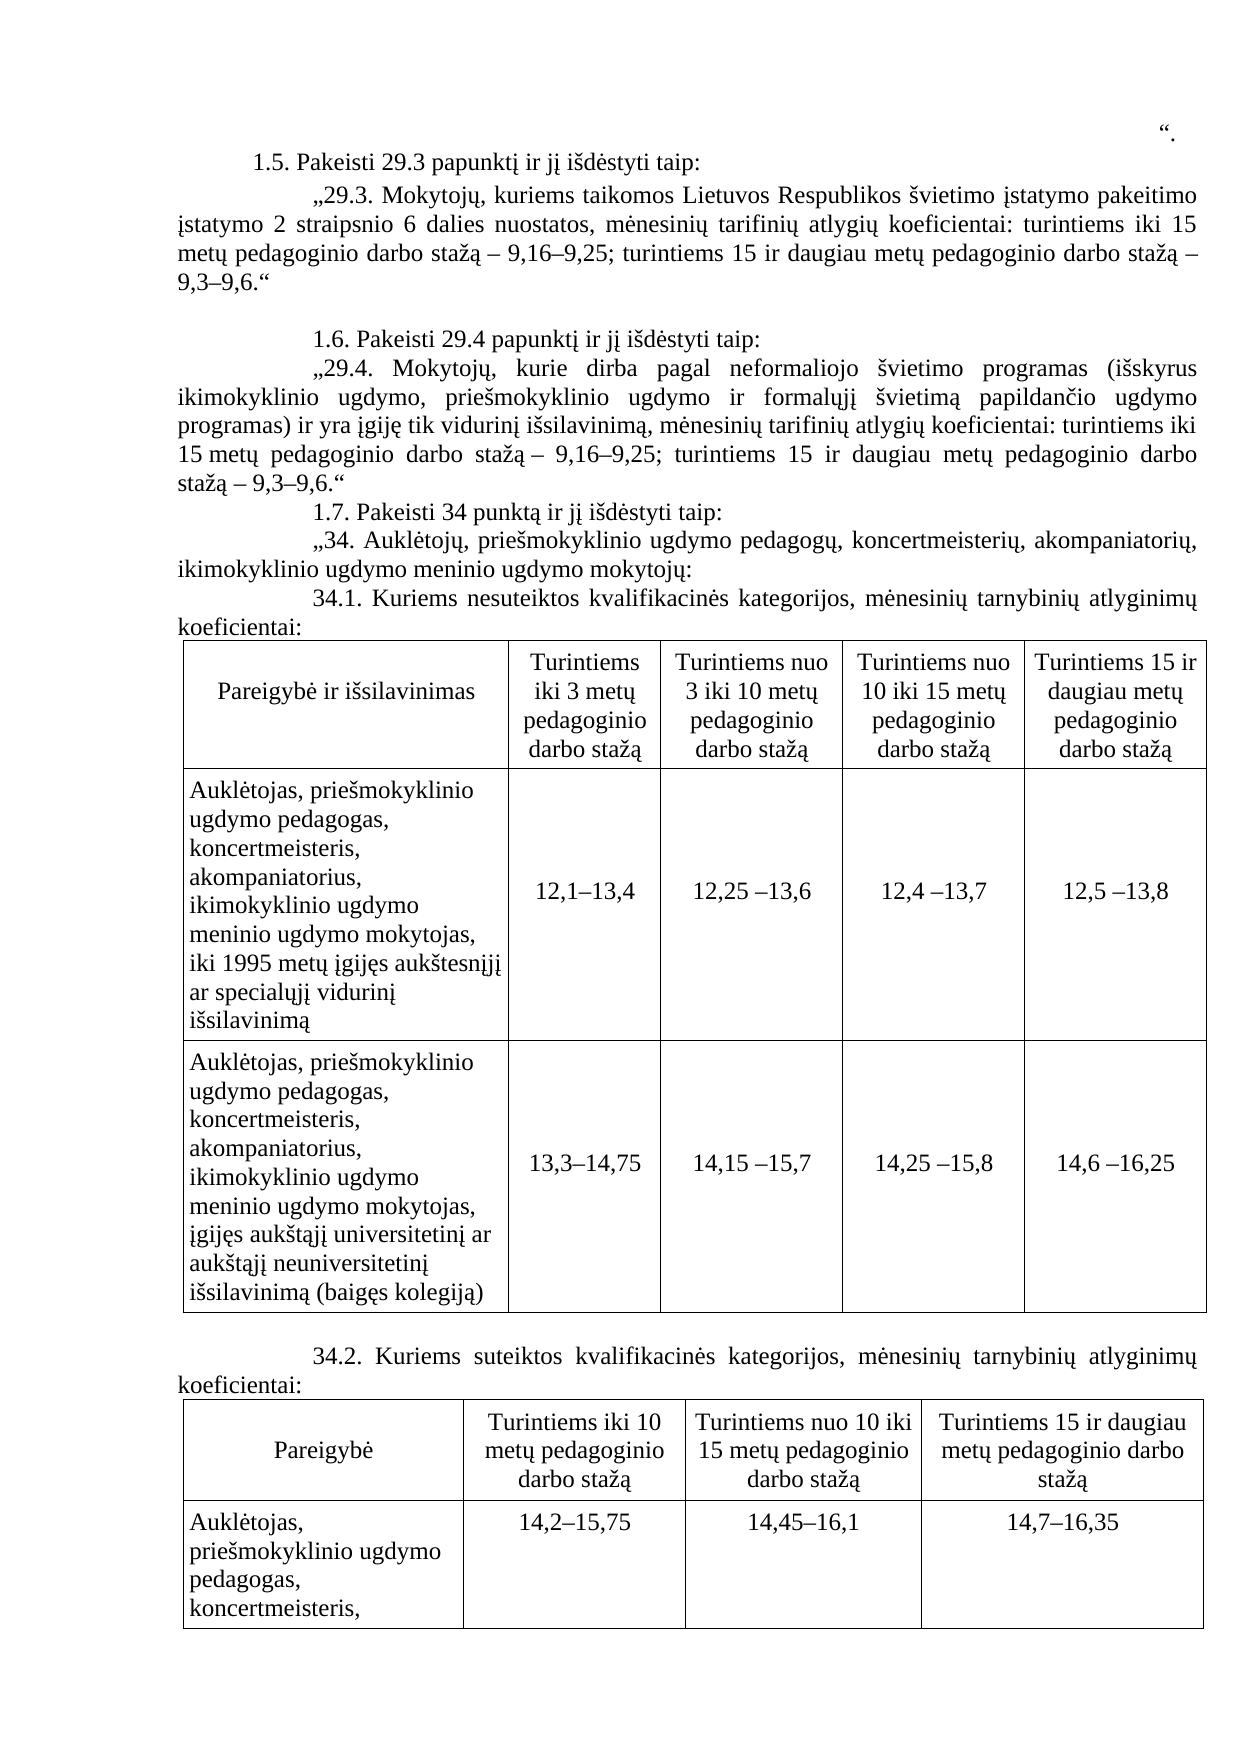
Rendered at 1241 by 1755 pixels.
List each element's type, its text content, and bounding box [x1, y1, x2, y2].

table_cell 12,5 –13,8 [1025, 769, 1206, 1040]
table_cell Auklėtojas, priešmokyklinio ugdymo pedagogas, koncertmeisteris, akompaniatorius, ikimokyklinio ugdymo meninio ugdymo mokytojas, įgijęs aukštąjį universitetinį ar aukštąjį neuniversitetinį išsilavinimą (baigęs kolegiją) [184, 1041, 508, 1312]
table_cell 13,3–14,75 [509, 1041, 660, 1312]
table_header Pareigybė [184, 1400, 463, 1500]
table_header Pareigybė ir išsilavinimas [184, 641, 508, 768]
table_cell Auklėtojas, priešmokyklinio ugdymo pedagogas, koncertmeisteris, [184, 1501, 463, 1628]
text „34. Auklėtojų, priešmokyklinio ugdymo pedagogų, koncertmeisterių, akompaniatorių, ikimokyklinio ugdymo meninio ugdymo mokytojų: [177, 525, 1198, 583]
table_header Turintiems 15 ir daugiau metų pedagoginio darbo stažą [1025, 641, 1206, 768]
table_header Turintiems iki 3 metų pedagoginio darbo stažą [509, 641, 660, 768]
text 1.6. Pakeisti 29.4 papunktį ir jį išdėstyti taip: [177, 324, 1198, 353]
table_cell Auklėtojas, priešmokyklinio ugdymo pedagogas, koncertmeisteris, akompaniatorius, ikimokyklinio ugdymo meninio ugdymo mokytojas, iki 1995 metų įgijęs aukštesnįjį ar specialųjį vidurinį išsilavinimą [184, 769, 508, 1040]
table_header Turintiems nuo 3 iki 10 metų pedagoginio darbo stažą [661, 641, 842, 768]
text 1.5. Pakeisti 29.3 papunktį ir jį išdėstyti taip: [177, 147, 1198, 176]
table_cell 12,25 –13,6 [661, 769, 842, 1040]
table_cell 12,4 –13,7 [843, 769, 1024, 1040]
table_header Turintiems 15 ir daugiau metų pedagoginio darbo stažą [922, 1400, 1203, 1500]
text “. [177, 118, 1198, 147]
text 34.1. Kuriems nesuteiktos kvalifikacinės kategorijos, mėnesinių tarnybinių atlyginimų koeficientai: [177, 583, 1198, 640]
table_cell 14,25 –15,8 [843, 1041, 1024, 1312]
table_cell 14,7–16,35 [922, 1501, 1203, 1628]
text 1.7. Pakeisti 34 punktą ir jį išdėstyti taip: [312, 497, 1198, 525]
table_cell 14,2–15,75 [464, 1501, 685, 1628]
table_header Turintiems iki 10 metų pedagoginio darbo stažą [464, 1400, 685, 1500]
table_cell 12,1–13,4 [509, 769, 660, 1040]
text „29.4. Mokytojų, kurie dirba pagal neformaliojo švietimo programas (išskyrus ikimokyklinio ugdymo, priešmokyklinio ugdymo ir formalųjį švietimą papildančio ugdymo programas) ir yra įgiję tik vidurinį išsilavinimą, mėnesinių tarifinių atlygių koeficientai: turintiems iki 15 metų pedagoginio darbo stažą – 9,16–9,25; turintiems 15 ir daugiau metų pedagoginio darbo stažą – 9,3–9,6.“ [177, 353, 1198, 497]
table_cell 14,6 –16,25 [1025, 1041, 1206, 1312]
table_cell 14,45–16,1 [686, 1501, 921, 1628]
table_header Turintiems nuo 10 iki 15 metų pedagoginio darbo stažą [843, 641, 1024, 768]
table_cell 14,15 –15,7 [661, 1041, 842, 1312]
text „29.3. Mokytojų, kuriems taikomos Lietuvos Respublikos švietimo įstatymo pakeitimo įstatymo 2 straipsnio 6 dalies nuostatos, mėnesinių tarifinių atlygių koeficientai: turintiems iki 15 metų pedagoginio darbo stažą – 9,16–9,25; turintiems 15 ir daugiau metų pedagoginio darbo stažą – 9,3–9,6.“ [177, 180, 1198, 295]
text 34.2. Kuriems suteiktos kvalifikacinės kategorijos, mėnesinių tarnybinių atlyginimų koeficientai: [177, 1341, 1198, 1399]
table_header Turintiems nuo 10 iki 15 metų pedagoginio darbo stažą [686, 1400, 921, 1500]
